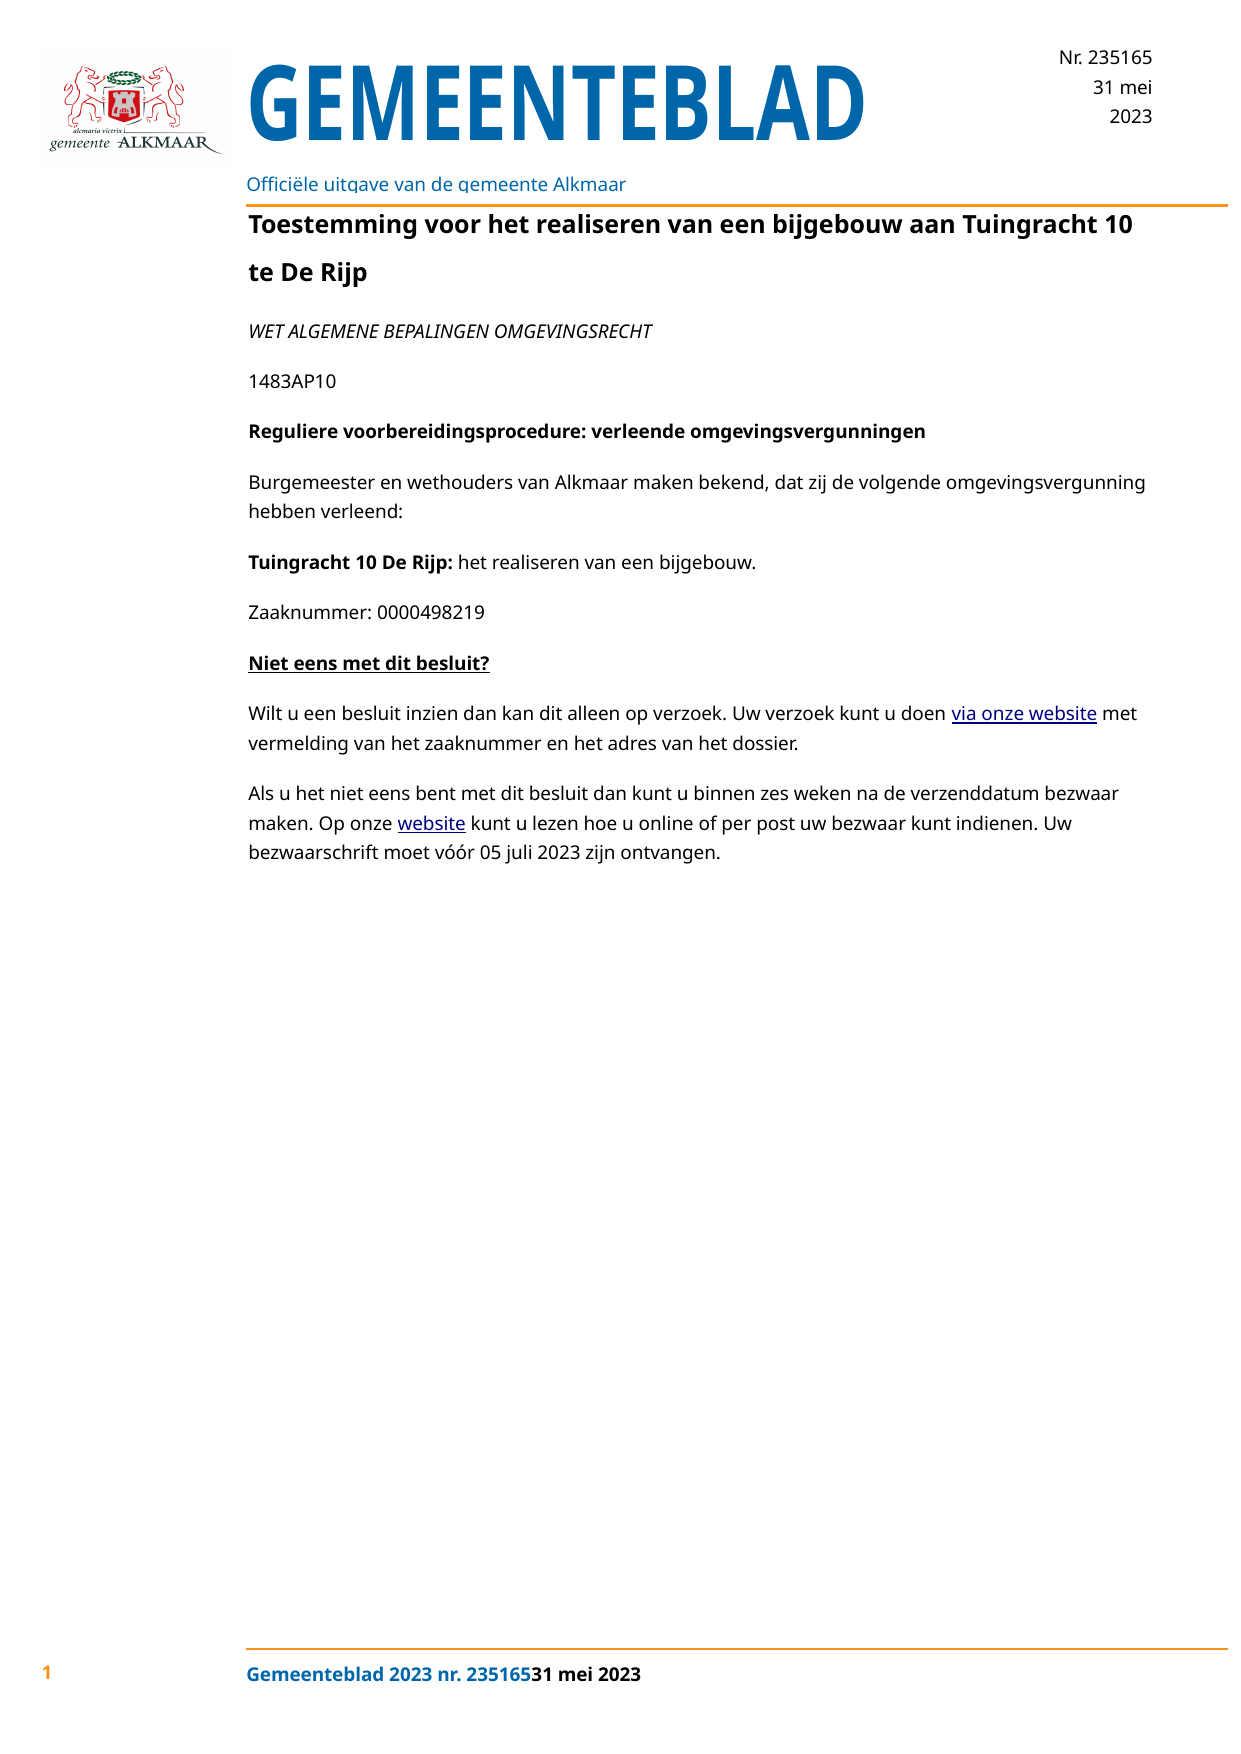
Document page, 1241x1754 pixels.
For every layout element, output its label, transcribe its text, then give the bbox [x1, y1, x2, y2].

text Als u het niet eens bent met dit besluit dan kunt u binnen zes weken na de verzenddatum bezwaar maken. Op onze website kunt u lezen hoe u online of per post uw bezwaar kunt indienen. Uw bezwaarschrift moet vóór 05 juli 2023 zijn ontvangen. [248, 780, 1152, 865]
picture [41, 47, 231, 172]
text Burgemeester en wethouders van Alkmaar maken bekend, dat zij de volgende omgevingsvergunning hebben verleend: [248, 469, 1152, 524]
text Reguliere voorbereidingsprocedure: verleende omgevingsvergunningen [248, 419, 1152, 444]
text Wilt u een besluit inzien dan kan dit alleen op verzoek. Uw verzoek kunt u doen via onze website met vermelding van het zaaknummer en het adres van het dossier. [248, 700, 1152, 756]
text Tuingracht 10 De Rijp: het realiseren van een bijgebouw. [248, 549, 1152, 575]
text 1483AP10 [248, 368, 1152, 394]
text WET ALGEMENE BEPALINGEN OMGEVINGSRECHT [248, 318, 1152, 344]
text Niet eens met dit besluit? [248, 650, 1152, 676]
text Zaaknummer: 0000498219 [248, 599, 1152, 625]
text Toestemming voor het realiseren van een bijgebouw aan Tuingracht 10 te De Rijp [248, 207, 1152, 288]
